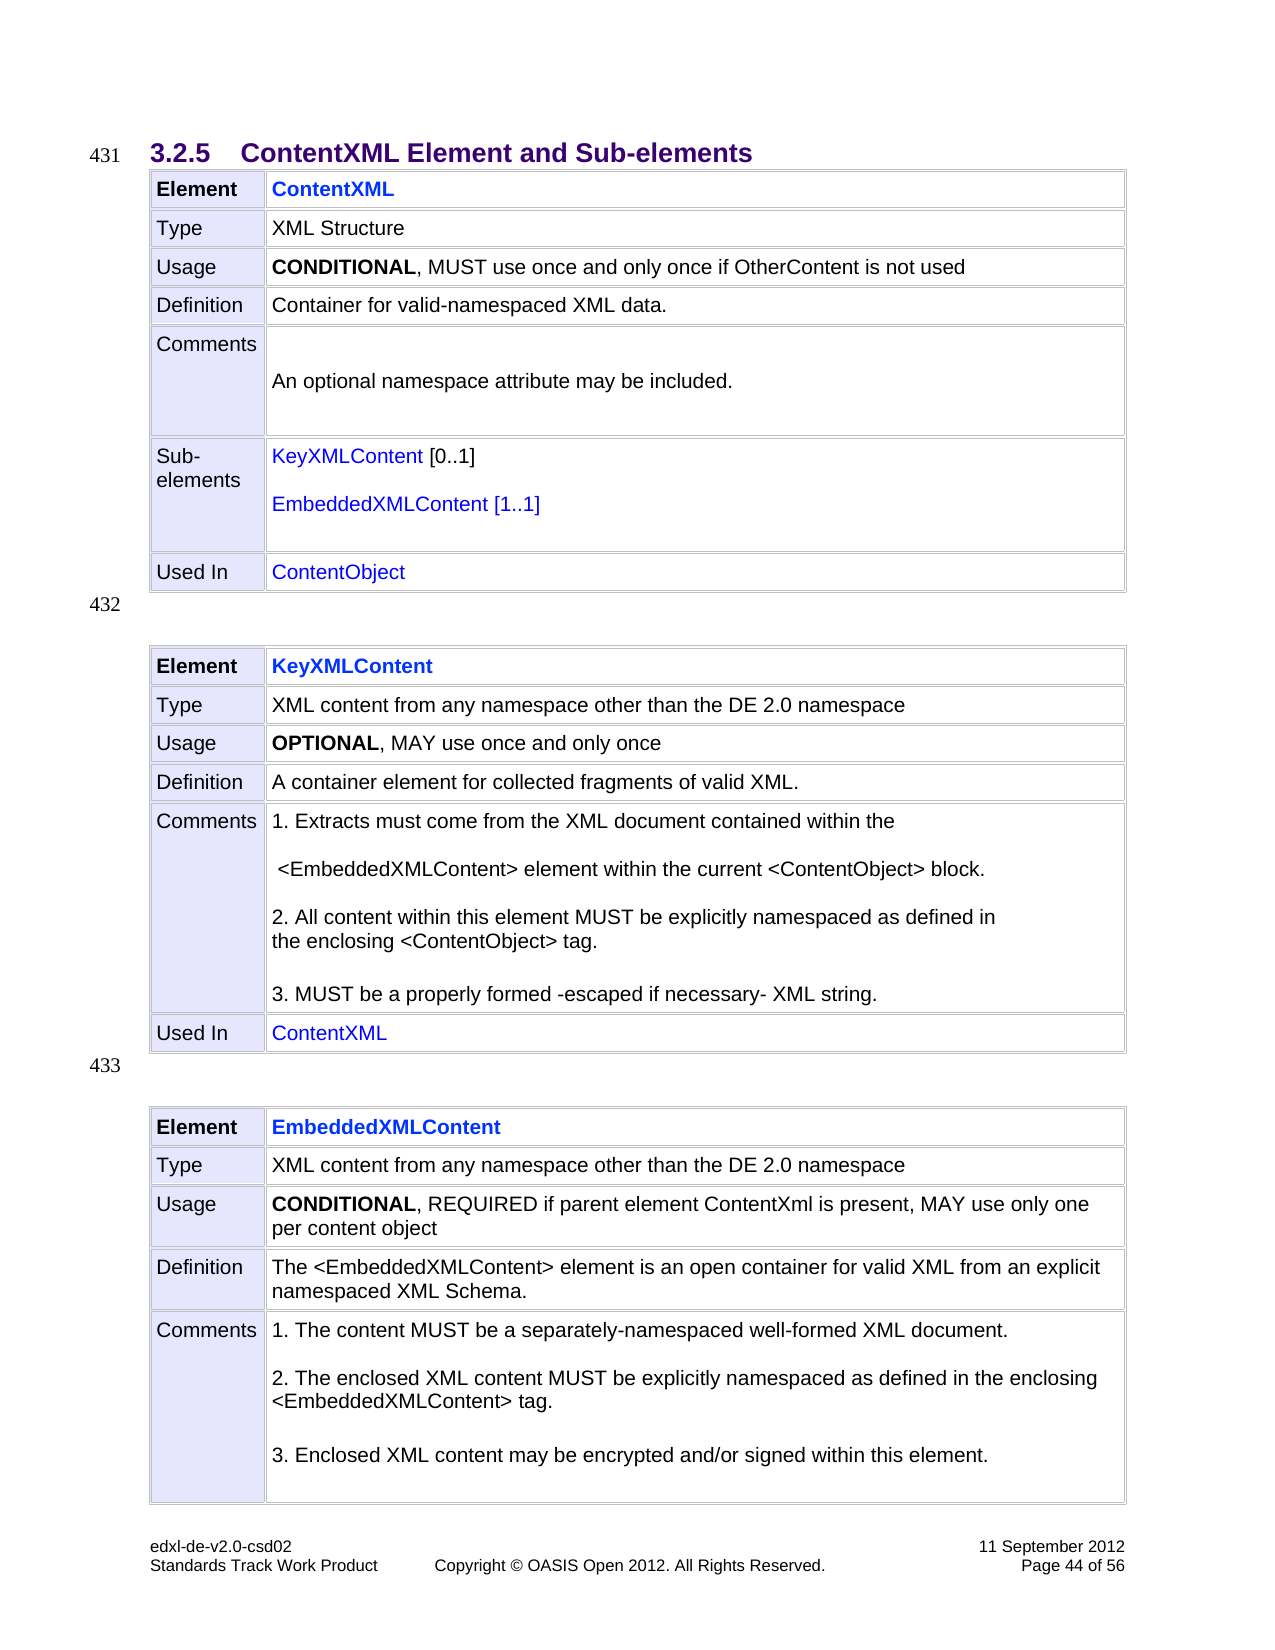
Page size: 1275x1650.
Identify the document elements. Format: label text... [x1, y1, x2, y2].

table_header ContentXML [267, 172, 1124, 207]
table_cell ContentObject [267, 554, 1124, 590]
table_cell XML Structure [267, 211, 1124, 246]
table_cell Definition [152, 288, 264, 323]
table_cell Used In [152, 1015, 264, 1051]
table_cell Used In [152, 554, 264, 590]
table_cell Container for valid-namespaced XML data. [267, 288, 1124, 323]
table_cell Type [152, 687, 264, 723]
table_header Element [152, 172, 264, 207]
table_cell OPTIONAL, MAY use once and only once [267, 726, 1124, 761]
table_cell ContentXML [267, 1015, 1124, 1051]
table_cell Comments [152, 327, 264, 435]
table_header Element [152, 1109, 264, 1145]
table_header EmbeddedXMLContent [267, 1109, 1124, 1145]
table_cell Comments [152, 1312, 264, 1502]
table_cell CONDITIONAL, MUST use once and only once if OtherContent is not used [267, 249, 1124, 285]
table_header KeyXMLContent [267, 649, 1124, 684]
table_cell An optional namespace attribute may be included. [267, 327, 1124, 435]
table_header Element [152, 649, 264, 684]
table_cell XML content from any namespace other than the DE 2.0 namespace [267, 1148, 1124, 1183]
table_cell Definition [152, 1250, 264, 1309]
table_cell KeyXMLContent [0..1] EmbeddedXMLContent [1..1] [267, 439, 1124, 551]
table_cell Definition [152, 765, 264, 800]
table_cell Type [152, 1148, 264, 1183]
table_cell CONDITIONAL, REQUIRED if parent element ContentXml is present, MAY use only one per content object [267, 1187, 1124, 1246]
table_cell Usage [152, 726, 264, 761]
table_cell Sub-elements [152, 439, 264, 551]
table_cell Usage [152, 1187, 264, 1246]
table_cell 1. The content MUST be a separately-namespaced well-formed XML document. 2. The enclosed XML content MUST be explicitly namespaced as defined in the enclosing <EmbeddedXMLContent> tag. 3. Enclosed XML content may be encrypted and/or signed within this element. [267, 1312, 1124, 1502]
table_cell Comments [152, 804, 264, 1012]
table_cell Type [152, 211, 264, 246]
table_cell XML content from any namespace other than the DE 2.0 namespace [267, 687, 1124, 723]
table_cell The <EmbeddedXMLContent> element is an open container for valid XML from an explicit namespaced XML Schema. [267, 1250, 1124, 1309]
subtitle ContentXML Element and Sub-elements [150, 137, 1125, 168]
table_cell 1. Extracts must come from the XML document contained within the <EmbeddedXMLContent> element within the current <ContentObject> block. 2. All content within this element MUST be explicitly namespaced as defined in the enclosing <ContentObject> tag. 3. MUST be a properly formed -escaped if necessary- XML string. [267, 804, 1124, 1012]
table_cell A container element for collected fragments of valid XML. [267, 765, 1124, 800]
table_cell Usage [152, 249, 264, 285]
